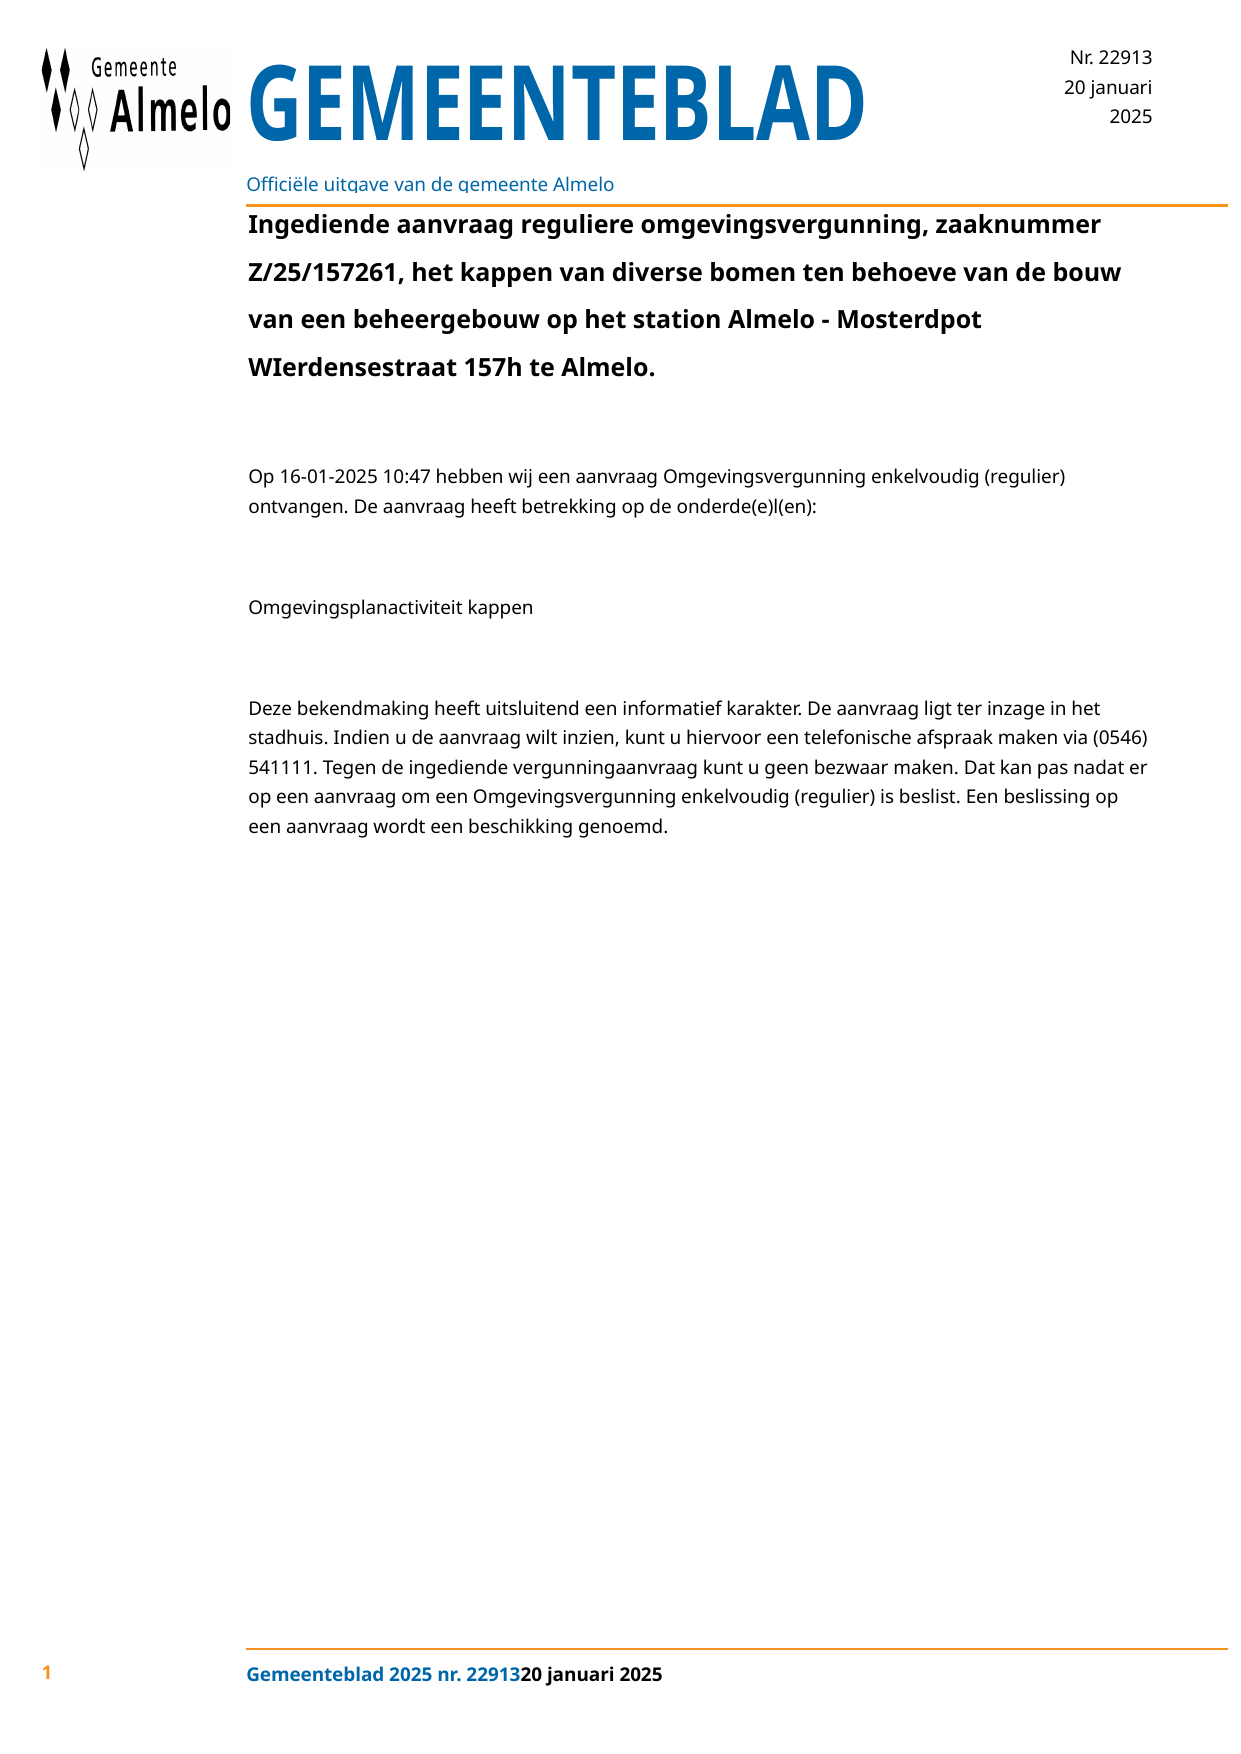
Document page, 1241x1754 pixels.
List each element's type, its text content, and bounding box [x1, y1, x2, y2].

text Omgevingsplanactiviteit kappen [248, 594, 1152, 620]
text Op 16-01-2025 10:47 hebben wij een aanvraag Omgevingsvergunning enkelvoudig (regulier) ontvangen. De aanvraag heeft betrekking op de onderde(e)l(en): [248, 463, 1152, 519]
picture [41, 47, 231, 172]
text Ingediende aanvraag reguliere omgevingsvergunning, zaaknummer Z/25/157261, het kappen van diverse bomen ten behoeve van de bouw van een beheergebouw op het station Almelo - Mosterdpot WIerdensestraat 157h te Almelo. [248, 207, 1152, 384]
text Deze bekendmaking heeft uitsluitend een informatief karakter. De aanvraag ligt ter inzage in het stadhuis. Indien u de aanvraag wilt inzien, kunt u hiervoor een telefonische afspraak maken via (0546) 541111. Tegen de ingediende vergunningaanvraag kunt u geen bezwaar maken. Dat kan pas nadat er op een aanvraag om een Omgevingsvergunning enkelvoudig (regulier) is beslist. Een beslissing op een aanvraag wordt een beschikking genoemd. [248, 695, 1152, 839]
